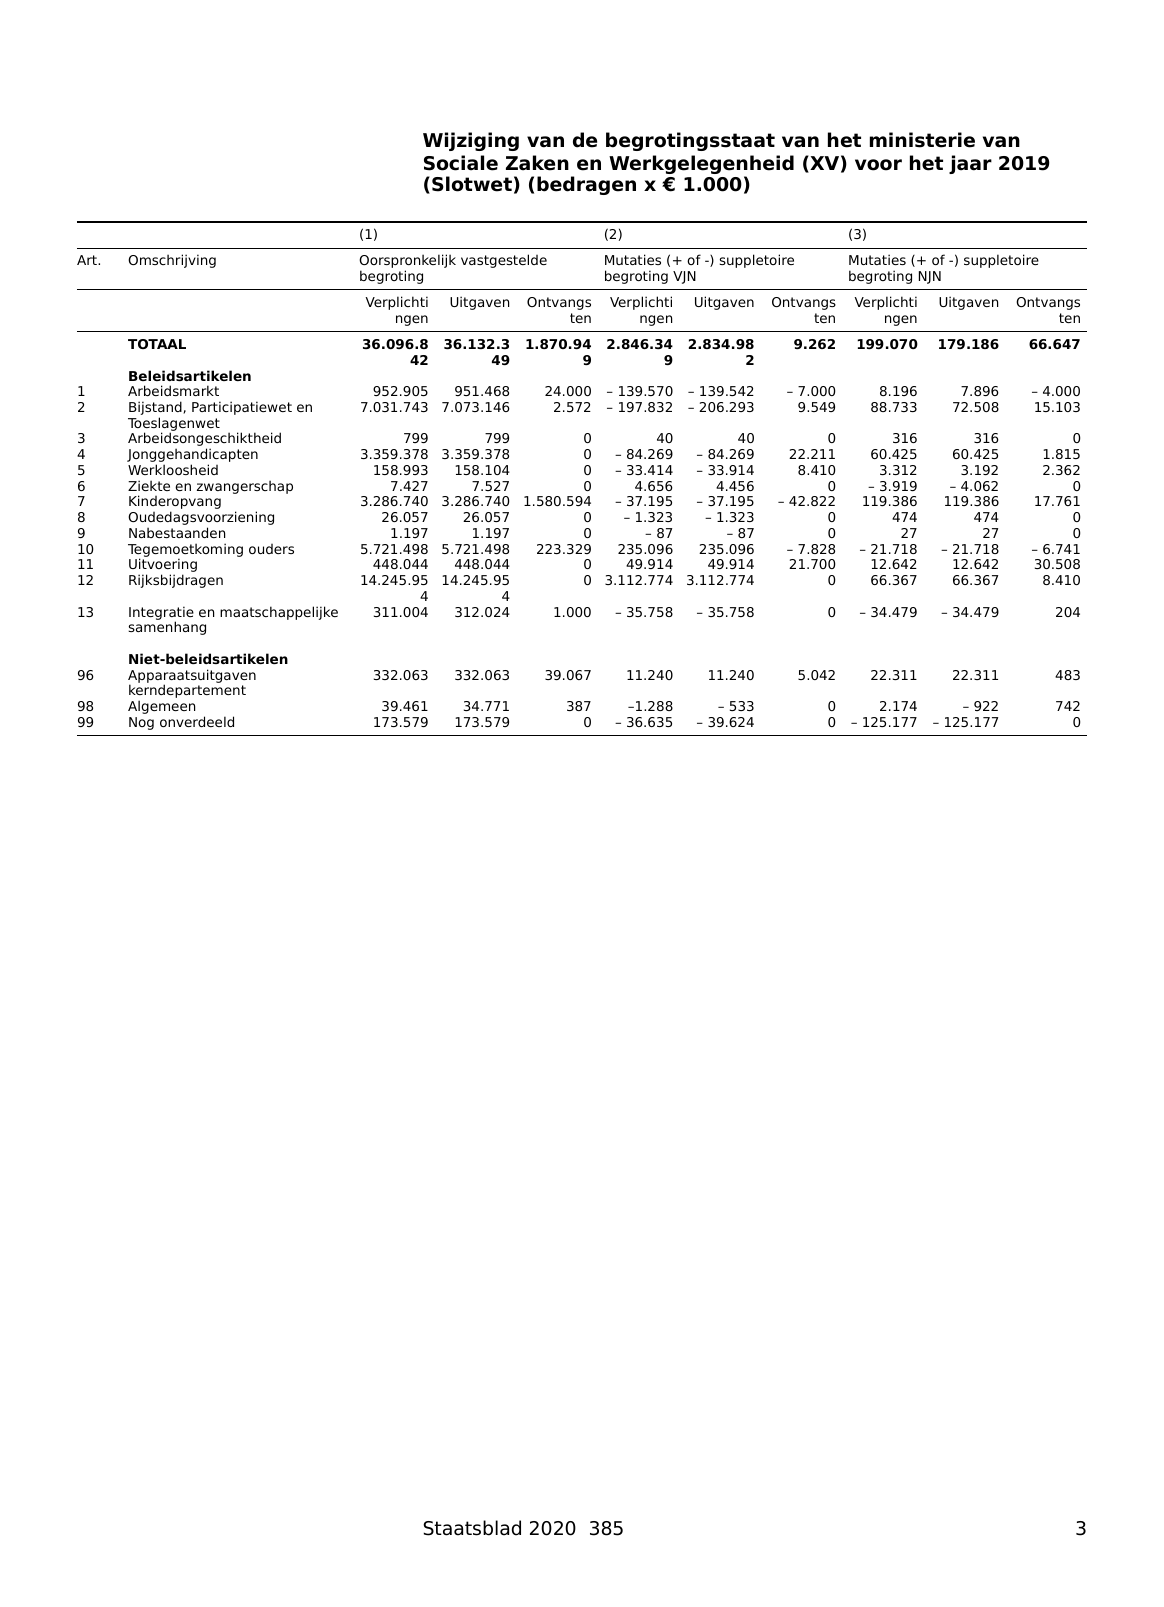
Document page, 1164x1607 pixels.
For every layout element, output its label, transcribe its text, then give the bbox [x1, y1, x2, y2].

table_cell 0 [516, 573, 597, 604]
table_cell Werkloosheid [122, 463, 353, 478]
table_cell [679, 636, 760, 652]
table_cell 448.044 [435, 557, 516, 573]
table_cell [353, 652, 434, 667]
table_cell 7 [77, 494, 122, 510]
table_cell Nabestaanden [122, 526, 353, 541]
table_cell 387 [516, 699, 597, 714]
table_cell 22.211 [760, 447, 842, 463]
table_cell Tegemoetkoming ouders [122, 541, 353, 557]
table_cell – 37.195 [598, 494, 679, 510]
table_cell [842, 369, 923, 384]
subtitle Wijziging van de begrotingsstaat van het ministerie van Sociale Zaken en Werkgelegenheid (XV) voor het jaar 2019 (Slotwet) (bedragen x € 1.000) [422, 130, 1087, 196]
table_cell Verplichtingen [842, 290, 923, 331]
table_cell 0 [760, 604, 842, 636]
table_cell 5.721.498 [353, 541, 434, 557]
table_cell 12 [77, 573, 122, 604]
table_cell – 34.479 [842, 604, 923, 636]
table_cell – 36.635 [598, 715, 679, 735]
table_cell 40 [598, 431, 679, 447]
table_cell 0 [760, 479, 842, 494]
table_cell [760, 369, 842, 384]
table_cell 0 [760, 431, 842, 447]
table_cell 0 [516, 557, 597, 573]
table_cell 311.004 [353, 604, 434, 636]
table_cell – 139.570 [598, 384, 679, 400]
table_cell – 125.177 [924, 715, 1005, 735]
table_cell Oorspronkelijk vastgestelde begroting [353, 249, 597, 289]
table_cell 3.286.740 [353, 494, 434, 510]
table_cell 3.112.774 [679, 573, 760, 604]
table_cell 0 [1005, 431, 1087, 447]
table_cell – 3.919 [842, 479, 923, 494]
table_cell [77, 290, 122, 331]
table_cell 3.286.740 [435, 494, 516, 510]
table_cell 8.410 [760, 463, 842, 478]
table_cell – 139.542 [679, 384, 760, 400]
table_cell 11.240 [598, 667, 679, 699]
table_cell 0 [760, 573, 842, 604]
table_cell 483 [1005, 667, 1087, 699]
table_cell – 1.323 [679, 510, 760, 526]
table_cell Mutaties (+ of -) suppletoire begroting VJN [598, 249, 842, 289]
table_cell [924, 369, 1005, 384]
table_cell 39.461 [353, 699, 434, 714]
table_cell 8 [77, 510, 122, 526]
table_cell 799 [353, 431, 434, 447]
table_cell Uitvoering [122, 557, 353, 573]
table_cell 119.386 [924, 494, 1005, 510]
table_cell Integratie en maatschappelijke samenhang [122, 604, 353, 636]
table_cell [122, 290, 353, 331]
table_cell 36.132.349 [435, 332, 516, 368]
table_cell – 6.741 [1005, 541, 1087, 557]
table_cell 7.031.743 [353, 400, 434, 431]
table_cell 0 [516, 715, 597, 735]
table_cell 235.096 [598, 541, 679, 557]
table_cell 0 [516, 463, 597, 478]
table_cell Algemeen [122, 699, 353, 714]
table_cell 8.410 [1005, 573, 1087, 604]
table_cell – 533 [679, 699, 760, 714]
table_cell 179.186 [924, 332, 1005, 368]
table_cell 2.572 [516, 400, 597, 431]
table_cell – 125.177 [842, 715, 923, 735]
table_cell Ontvangsten [1005, 290, 1087, 331]
table_cell 96 [77, 667, 122, 699]
table_cell 4 [77, 447, 122, 463]
table_cell Apparaatsuitgaven kerndepartement [122, 667, 353, 699]
table_cell 3.192 [924, 463, 1005, 478]
table_cell 2.834.982 [679, 332, 760, 368]
table_cell 49.914 [679, 557, 760, 573]
table_cell [679, 652, 760, 667]
table_cell 4.656 [598, 479, 679, 494]
table_cell 99 [77, 715, 122, 735]
table_cell [435, 652, 516, 667]
table_cell 14.245.954 [435, 573, 516, 604]
table_cell 10 [77, 541, 122, 557]
table_cell Art. [77, 249, 122, 289]
table_cell 66.647 [1005, 332, 1087, 368]
table_cell Verplichtingen [598, 290, 679, 331]
table_cell 799 [435, 431, 516, 447]
table_cell – 21.718 [842, 541, 923, 557]
table_cell 36.096.842 [353, 332, 434, 368]
table_cell – 7.828 [760, 541, 842, 557]
table_cell 66.367 [924, 573, 1005, 604]
table_cell [842, 636, 923, 652]
table_cell 60.425 [842, 447, 923, 463]
table_cell 11.240 [679, 667, 760, 699]
table_cell 2.846.349 [598, 332, 679, 368]
table_cell – 34.479 [924, 604, 1005, 636]
table_cell – 39.624 [679, 715, 760, 735]
table_cell 5.721.498 [435, 541, 516, 557]
table_cell 14.245.954 [353, 573, 434, 604]
table_cell 0 [760, 510, 842, 526]
table_cell Mutaties (+ of -) suppletoire begroting NJN [842, 249, 1087, 289]
table_cell 119.386 [842, 494, 923, 510]
table_cell [924, 652, 1005, 667]
table_cell 27 [924, 526, 1005, 541]
table_cell Jonggehandicapten [122, 447, 353, 463]
table_cell 0 [516, 526, 597, 541]
table_cell 1.870.949 [516, 332, 597, 368]
table_cell – 4.062 [924, 479, 1005, 494]
table_cell Oudedagsvoorziening [122, 510, 353, 526]
table_cell 1.815 [1005, 447, 1087, 463]
table_cell 9.549 [760, 400, 842, 431]
table_cell 6 [77, 479, 122, 494]
table_cell Arbeidsmarkt [122, 384, 353, 400]
table_cell 0 [760, 526, 842, 541]
table_cell [122, 636, 353, 652]
table_cell 49.914 [598, 557, 679, 573]
table_cell 7.896 [924, 384, 1005, 400]
table_cell – 87 [679, 526, 760, 541]
table_cell 3 [77, 431, 122, 447]
table_cell [435, 636, 516, 652]
table_cell [1005, 636, 1087, 652]
table_cell Ziekte en zwangerschap [122, 479, 353, 494]
table_cell 0 [1005, 510, 1087, 526]
table_cell – 37.195 [679, 494, 760, 510]
table_cell [598, 369, 679, 384]
table_cell 951.468 [435, 384, 516, 400]
table_cell [924, 636, 1005, 652]
table_cell 0 [760, 715, 842, 735]
table_cell [842, 652, 923, 667]
table_cell Verplichtingen [353, 290, 434, 331]
table_cell 4.456 [679, 479, 760, 494]
table_cell 316 [842, 431, 923, 447]
table_cell – 35.758 [598, 604, 679, 636]
table_cell 474 [924, 510, 1005, 526]
table_cell 235.096 [679, 541, 760, 557]
table_cell – 922 [924, 699, 1005, 714]
table_cell 0 [1005, 715, 1087, 735]
table_cell 5.042 [760, 667, 842, 699]
table_cell 173.579 [435, 715, 516, 735]
table_cell 0 [760, 699, 842, 714]
table_cell 7.427 [353, 479, 434, 494]
table_cell 474 [842, 510, 923, 526]
table_cell 12.642 [924, 557, 1005, 573]
table_cell 60.425 [924, 447, 1005, 463]
table_cell 98 [77, 699, 122, 714]
table_cell 34.771 [435, 699, 516, 714]
table_cell 8.196 [842, 384, 923, 400]
table_cell 26.057 [353, 510, 434, 526]
table_cell 40 [679, 431, 760, 447]
table_cell 3.359.378 [435, 447, 516, 463]
table_cell 204 [1005, 604, 1087, 636]
table_cell 332.063 [353, 667, 434, 699]
table_cell 24.000 [516, 384, 597, 400]
table_cell 448.044 [353, 557, 434, 573]
table_cell 3.359.378 [353, 447, 434, 463]
table_cell TOTAAL [122, 332, 353, 368]
table_cell 17.761 [1005, 494, 1087, 510]
table_cell Arbeidsongeschiktheid [122, 431, 353, 447]
table_cell 9 [77, 526, 122, 541]
table_header [122, 223, 353, 247]
table_cell [760, 652, 842, 667]
table_cell – 33.414 [598, 463, 679, 478]
table_cell 0 [516, 447, 597, 463]
table_cell 0 [516, 431, 597, 447]
table_cell 72.508 [924, 400, 1005, 431]
table_cell 1.197 [353, 526, 434, 541]
table_cell – 84.269 [598, 447, 679, 463]
table_cell Ontvangsten [760, 290, 842, 331]
table_header (3) [842, 223, 1087, 247]
table_cell 12.642 [842, 557, 923, 573]
table_cell – 197.832 [598, 400, 679, 431]
table_cell – 4.000 [1005, 384, 1087, 400]
table_cell – 35.758 [679, 604, 760, 636]
table_cell 2.362 [1005, 463, 1087, 478]
table_cell 0 [1005, 479, 1087, 494]
table_cell [77, 332, 122, 368]
table_cell [679, 369, 760, 384]
table_cell 0 [516, 479, 597, 494]
table_cell Uitgaven [435, 290, 516, 331]
table_cell [77, 652, 122, 667]
table_cell 7.527 [435, 479, 516, 494]
table_cell [77, 636, 122, 652]
table_cell 9.262 [760, 332, 842, 368]
table_cell [353, 636, 434, 652]
table_cell 223.329 [516, 541, 597, 557]
table_cell 22.311 [924, 667, 1005, 699]
table_cell Nog onverdeeld [122, 715, 353, 735]
table_cell 158.993 [353, 463, 434, 478]
table_cell [1005, 369, 1087, 384]
table_header (1) [353, 223, 597, 247]
table_cell 312.024 [435, 604, 516, 636]
table_cell [598, 636, 679, 652]
table_cell 39.067 [516, 667, 597, 699]
table_cell – 1.323 [598, 510, 679, 526]
table_cell [353, 369, 434, 384]
table_cell Rijksbijdragen [122, 573, 353, 604]
table_cell 7.073.146 [435, 400, 516, 431]
table_cell 2 [77, 400, 122, 431]
table_cell [435, 369, 516, 384]
table_cell Uitgaven [679, 290, 760, 331]
table_cell 13 [77, 604, 122, 636]
table_cell 316 [924, 431, 1005, 447]
table_cell Omschrijving [122, 249, 353, 289]
table_cell 0 [516, 510, 597, 526]
table_cell –1.288 [598, 699, 679, 714]
table_header [77, 223, 122, 247]
table_cell 11 [77, 557, 122, 573]
table_cell [1005, 652, 1087, 667]
table_cell – 7.000 [760, 384, 842, 400]
table_cell [516, 636, 597, 652]
table_cell Ontvangsten [516, 290, 597, 331]
table_cell 742 [1005, 699, 1087, 714]
table_cell 26.057 [435, 510, 516, 526]
table_cell Niet-beleidsartikelen [122, 652, 353, 667]
table_cell 5 [77, 463, 122, 478]
table_cell 21.700 [760, 557, 842, 573]
table_cell 332.063 [435, 667, 516, 699]
table_cell 1.580.594 [516, 494, 597, 510]
table_cell 952.905 [353, 384, 434, 400]
table_cell 1.000 [516, 604, 597, 636]
table_cell 22.311 [842, 667, 923, 699]
table_cell 88.733 [842, 400, 923, 431]
table_cell 2.174 [842, 699, 923, 714]
table_cell 27 [842, 526, 923, 541]
table_cell – 87 [598, 526, 679, 541]
table_cell 3.112.774 [598, 573, 679, 604]
table_cell [77, 369, 122, 384]
table_cell Bijstand, Participatiewet en Toeslagenwet [122, 400, 353, 431]
table_header (2) [598, 223, 842, 247]
table_cell – 33.914 [679, 463, 760, 478]
table_cell – 206.293 [679, 400, 760, 431]
table_cell – 21.718 [924, 541, 1005, 557]
table_cell Uitgaven [924, 290, 1005, 331]
table_cell 15.103 [1005, 400, 1087, 431]
table_cell 0 [1005, 526, 1087, 541]
table_cell 66.367 [842, 573, 923, 604]
table_cell Kinderopvang [122, 494, 353, 510]
table_cell [760, 636, 842, 652]
table_cell [598, 652, 679, 667]
table_cell – 84.269 [679, 447, 760, 463]
table_cell 30.508 [1005, 557, 1087, 573]
table_cell Beleidsartikelen [122, 369, 353, 384]
table_cell 158.104 [435, 463, 516, 478]
table_cell – 42.822 [760, 494, 842, 510]
table_cell 1 [77, 384, 122, 400]
table_cell 173.579 [353, 715, 434, 735]
table_cell 3.312 [842, 463, 923, 478]
table_cell 1.197 [435, 526, 516, 541]
table_cell 199.070 [842, 332, 923, 368]
table_cell [516, 652, 597, 667]
table_cell [516, 369, 597, 384]
